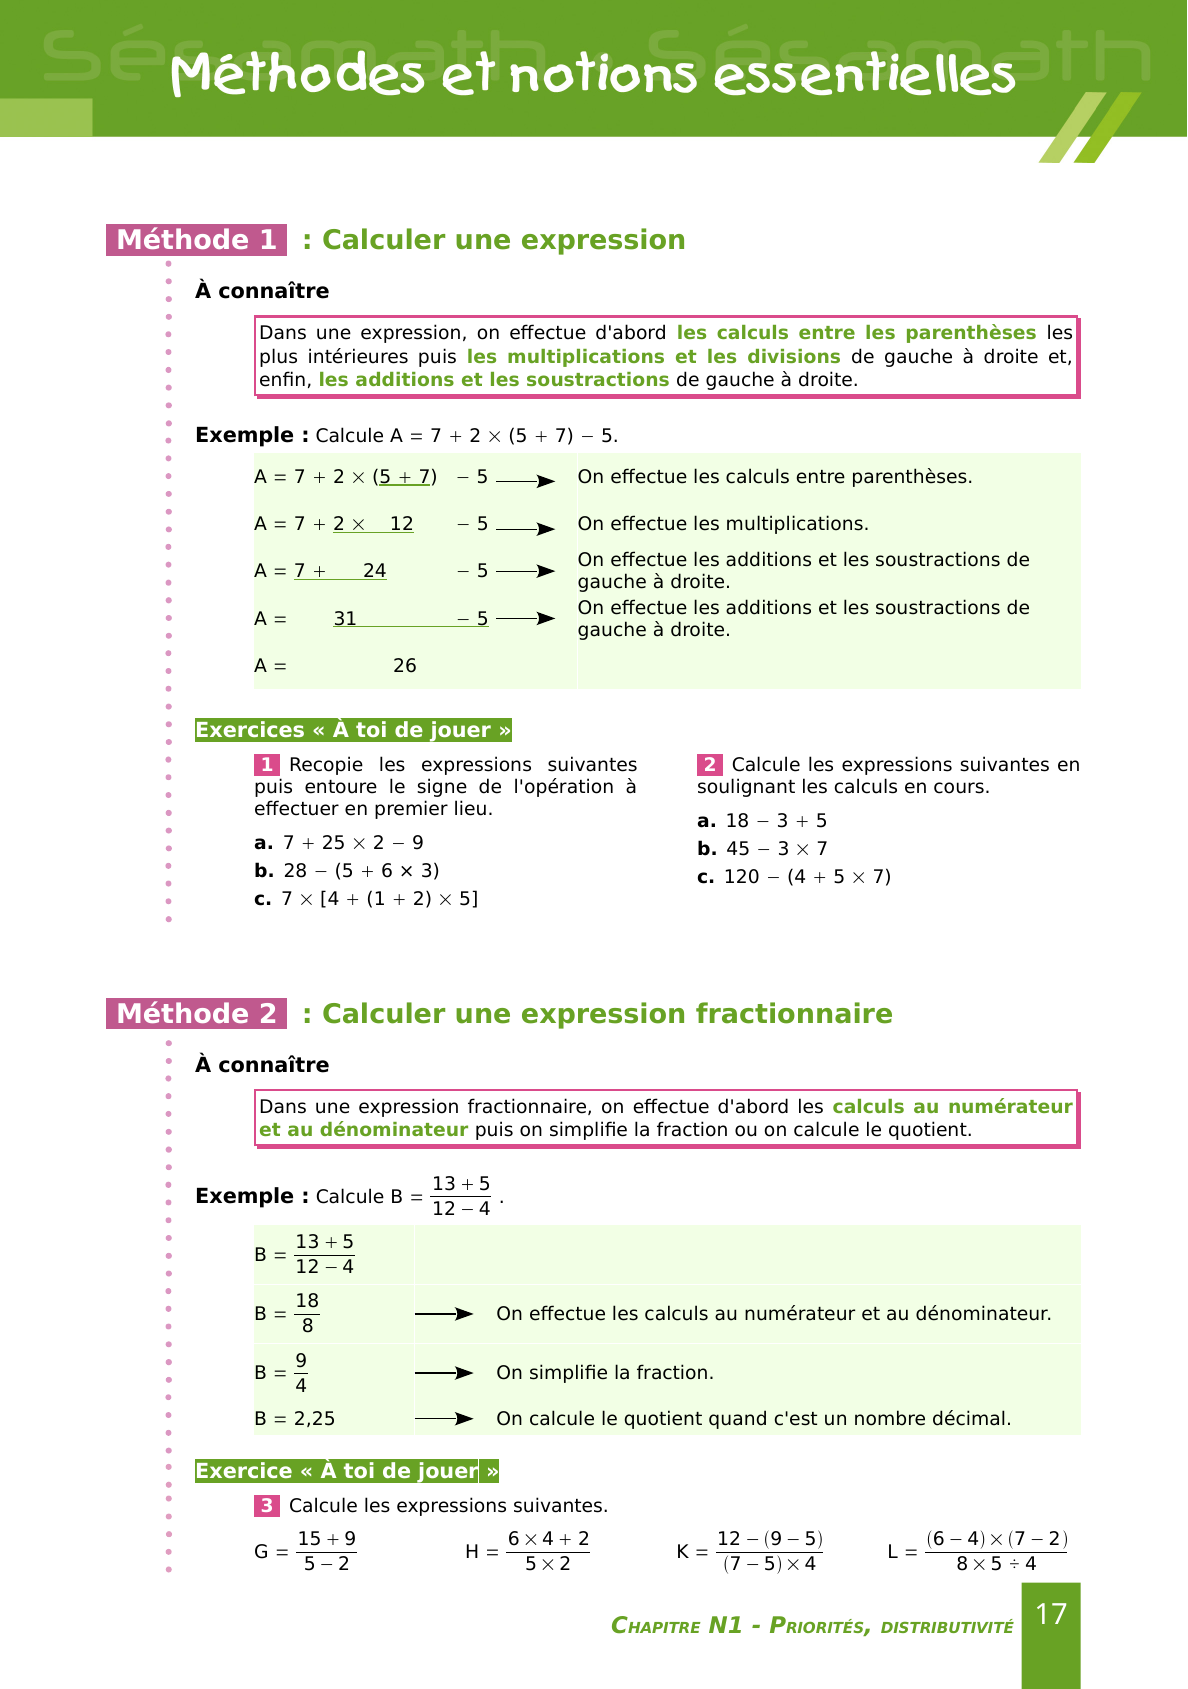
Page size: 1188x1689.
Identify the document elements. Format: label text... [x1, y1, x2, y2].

table_cell [578, 642, 1081, 689]
text Exemple : Calcule A = 7  2 × (5  7) − 5. [195, 423, 1081, 447]
table_cell [496, 595, 577, 642]
text Dans une expression fractionnaire, on effectue d'abord les calculs au numérateur et au dénominateur puis on simplifie la fraction ou on calcule le quotient. [256, 1091, 1076, 1144]
table_cell [496, 642, 577, 689]
text Exemple : Calcule B =. [195, 1173, 1081, 1219]
text À connaître [195, 279, 1081, 303]
table_cell On calcule le quotient quand c'est un nombre décimal. [496, 1403, 1081, 1435]
table_header [496, 1225, 1081, 1284]
list : Calculer une expression [287, 224, 1081, 256]
table_header A = 7  2 × (5  7) − 5 [254, 453, 496, 500]
table_cell On effectue les calculs au numérateur et au dénominateur. [496, 1285, 1081, 1343]
table_cell [496, 500, 577, 548]
text K = [676, 1528, 869, 1575]
text Exercice « À toi de jouer » [499, 1459, 1081, 1483]
text Dans une expression, on effectue d'abord les calculs entre les parenthèses les plus intérieures puis les multiplications et les divisions de gauche à droite et, enfin, les additions et les soustractions de gauche à droite. [256, 318, 1076, 394]
table_header B = [254, 1225, 414, 1284]
table_cell [415, 1344, 496, 1403]
table_header [496, 453, 577, 500]
text À connaître [195, 1053, 1081, 1077]
list Recopie les expressions suivantes puis entoure le signe de l'opération à effectuer en premier lieu. [254, 754, 638, 820]
table_header [415, 1225, 496, 1284]
table_cell B = [254, 1344, 414, 1403]
table_header On effectue les calculs entre parenthèses. [578, 453, 1081, 500]
table_cell On effectue les multiplications. [578, 500, 1081, 548]
picture [0, 0, 1187, 163]
table_cell A = 31 − 5 [254, 595, 496, 642]
table_cell A = 7  2 × 12 − 5 [254, 500, 496, 548]
list 120 − (4  5 × 7) [697, 866, 1081, 887]
text Exercices « À toi de jouer » [512, 718, 1081, 742]
table_cell On effectue les additions et les soustractions de gauche à droite. [578, 548, 1081, 595]
list Calcule les expressions suivantes en soulignant les calculs en cours. [697, 754, 1081, 798]
list Calcule les expressions suivantes. [280, 1495, 1081, 1517]
table_cell [415, 1403, 496, 1435]
list : Calculer une expression fractionnaire [287, 998, 1081, 1029]
table_cell On simplifie la fraction. [496, 1344, 1081, 1403]
table_cell A = 7  24 − 5 [254, 548, 496, 595]
text G = [254, 1528, 447, 1575]
text L = [887, 1528, 1081, 1575]
table_cell B = [254, 1285, 414, 1343]
table_cell [415, 1285, 496, 1343]
list 45 − 3 × 7 [697, 838, 1081, 859]
table_cell B = 2,25 [254, 1403, 414, 1435]
table_cell On effectue les additions et les soustractions de gauche à droite. [578, 595, 1081, 642]
list 7  25 × 2 − 9 [254, 832, 638, 854]
table_cell [496, 548, 577, 595]
list 7 × [4  (1  2) × 5] [254, 887, 638, 909]
list 18 − 3  5 [697, 810, 1081, 832]
text H = [465, 1528, 658, 1575]
list 28 − (5  6 × 3) [254, 859, 638, 882]
table_cell A = 26 [254, 642, 496, 689]
